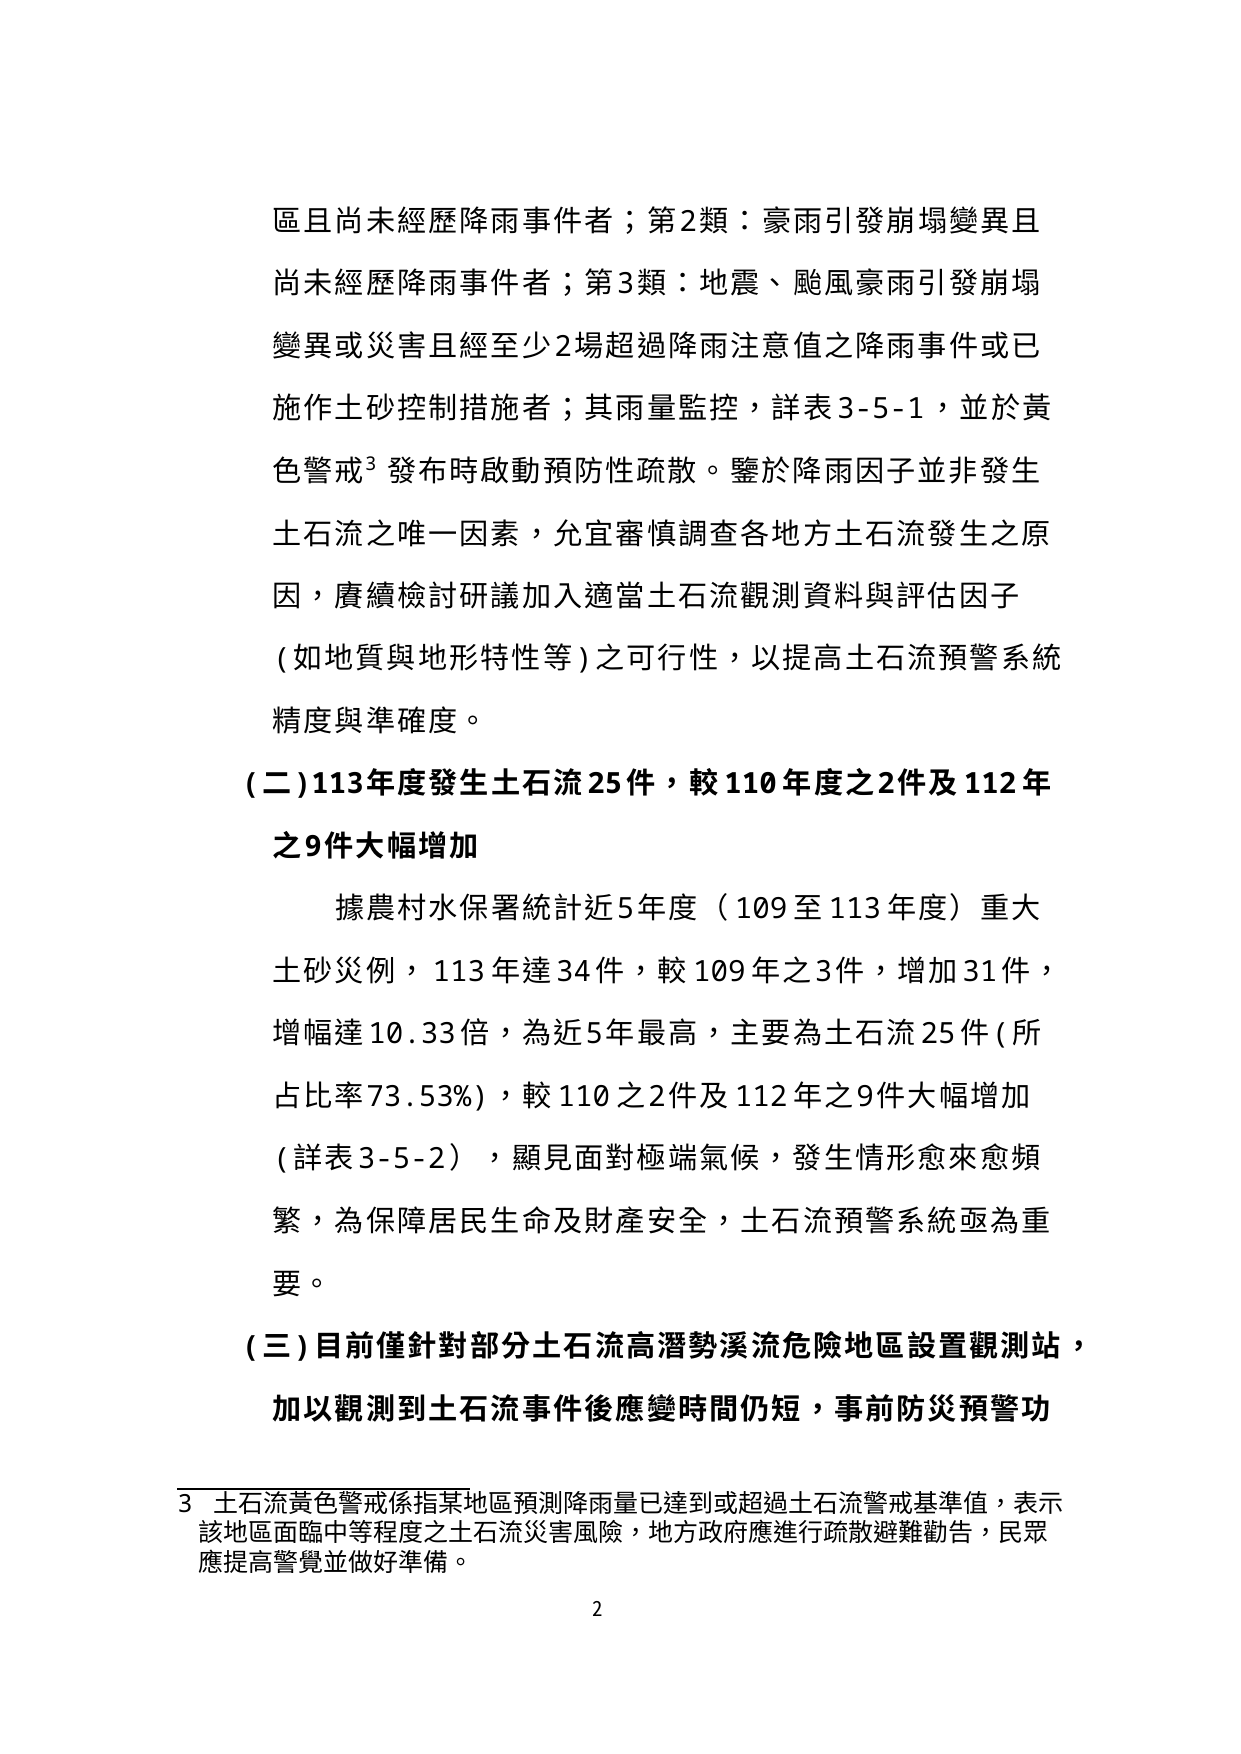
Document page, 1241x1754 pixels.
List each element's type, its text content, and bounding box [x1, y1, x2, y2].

text 據農村水保署統計近5年度（109至113年度）重大土砂災例，113年達34件，較109年之3件，增加31件，增幅達10.33倍，為近5年最高，主要為土石流25件(所占比率73.53%)，較110之2件及112年之9件大幅增加(詳表3-5-2），顯見面對極端氣候，發生情形愈來愈頻繁，為保障居民生命及財產安全，土石流預警系統亟為重要。 [266, 865, 1063, 1302]
text 土石流黃色警戒係指某地區預測降雨量已達到或超過土石流警戒基準值，表示該地區面臨中等程度之土石流災害風險，地方政府應進行疏散避難勸告，民眾應提高警覺並做好準備。 [177, 1489, 1063, 1577]
text (二)113年度發生土石流25件，較110年度之2件及112年之9件大幅增加 [236, 740, 1063, 865]
text 農村水保署依據災害防救法與土石流災害防救業務計畫，訂定土石流防災疏散避難作業規定，並就全國1,745條土石流潛勢溪流分布如圖3-5，按鄉鎮別以降雨量訂定土石流警戒基準值，俾建置土石流防災資訊網，提供土石流警訊發布等資訊；目前土石流警戒基準值主要係採用氣象署所發布降雨強度及累積雨量作為評估指標，經農業部統計113年度計有0403地震、凱米、山陀兒及康芮颱風等二次災害及高風險區32處，分別為花蓮縣16處、高雄市4處、屏東縣3處、臺東縣5處、宜蘭縣2處、嘉義縣1處、南投縣1處)，分3類(第1類：地震事件引發崩塌變異地區且尚未經歷降雨事件者；第2類：豪雨引發崩塌變異且尚未經歷降雨事件者；第3類：地震、颱風豪雨引發崩塌變異或災害且經至少2場超過降雨注意值之降雨事件或已施作土砂控制措施者；其雨量監控，詳表3-5-1，並於黃色警戒發布時啟動預防性疏散。鑒於降雨因子並非發生土石流之唯一因素，允宜審慎調查各地方土石流發生之原因，賡續檢討研議加入適當土石流觀測資料與評估因子(如地質與地形特性等)之可行性，以提高土石流預警系統精度與準確度。 [266, 177, 1063, 740]
text (三)目前僅針對部分土石流高潛勢溪流危險地區設置觀測站，加以觀測到土石流事件後應變時間仍短，事前防災預警功能尚待研謀精進 [236, 1302, 1063, 1427]
